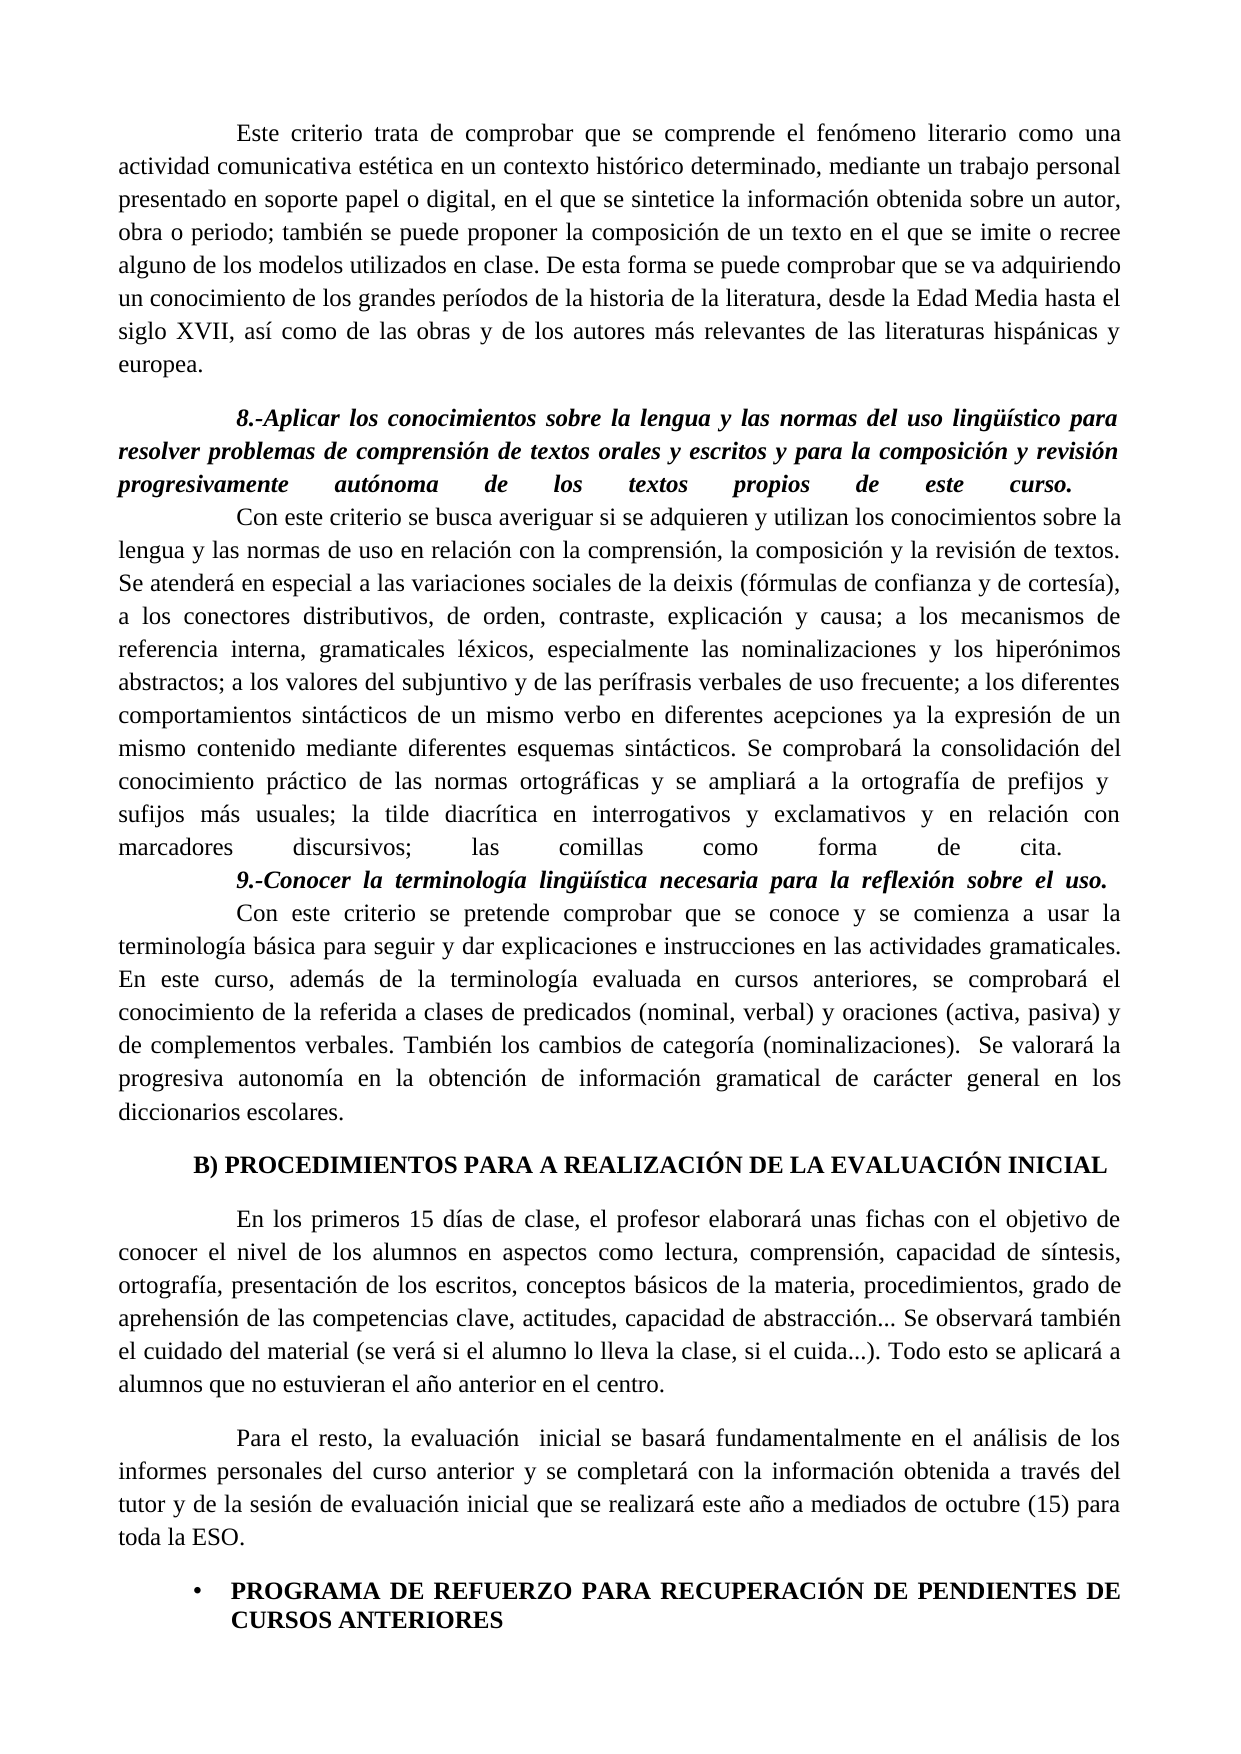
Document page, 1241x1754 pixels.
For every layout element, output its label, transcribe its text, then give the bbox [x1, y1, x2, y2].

text B) PROCEDIMIENTOS PARA A REALIZACIÓN DE LA EVALUACIÓN INICIAL [193, 1150, 1122, 1179]
text Este criterio trata de comprobar que se comprende el fenómeno literario como una actividad comunicativa estética en un contexto histórico determinado, mediante un trabajo personal presentado en soporte papel o digital, en el que se sintetice la información obtenida sobre un autor, obra o periodo; también se puede proponer la composición de un texto en el que se imite o recree alguno de los modelos utilizados en clase. De esta forma se puede comprobar que se va adquiriendo un conocimiento de los grandes períodos de la historia de la literatura, desde la Edad Media hasta el siglo XVII, así como de las obras y de los autores más relevantes de las literaturas hispánicas y europea. [118, 118, 1122, 378]
text 8.-Aplicar los conocimientos sobre la lengua y las normas del uso lingüístico para resolver problemas de comprensión de textos orales y escritos y para la composición y revisión progresivamente autónoma de los textos propios de este curso. Con este criterio se busca averiguar si se adquieren y utilizan los conocimientos sobre la lengua y las normas de uso en relación con la comprensión, la composición y la revisión de textos. Se atenderá en especial a las variaciones sociales de la deixis (fórmulas de confianza y de cortesía), a los conectores distributivos, de orden, contraste, explicación y causa; a los mecanismos de referencia interna, gramaticales léxicos, especialmente las nominalizaciones y los hiperónimos abstractos; a los valores del subjuntivo y de las perífrasis verbales de uso frecuente; a los diferentes comportamientos sintácticos de un mismo verbo en diferentes acepciones ya la expresión de un mismo contenido mediante diferentes esquemas sintácticos. Se comprobará la consolidación del conocimiento práctico de las normas ortográficas y se ampliará a la ortografía de prefijos y sufijos más usuales; la tilde diacrítica en interrogativos y exclamativos y en relación con marcadores discursivos; las comillas como forma de cita. 9.-Conocer la terminología lingüística necesaria para la reflexión sobre el uso. Con este criterio se pretende comprobar que se conoce y se comienza a usar la terminología básica para seguir y dar explicaciones e instrucciones en las actividades gramaticales. En este curso, además de la terminología evaluada en cursos anteriores, se comprobará el conocimiento de la referida a clases de predicados (nominal, verbal) y oraciones (activa, pasiva) y de complementos verbales. También los cambios de categoría (nominalizaciones). Se valorará la progresiva autonomía en la obtención de información gramatical de carácter general en los diccionarios escolares. [118, 403, 1122, 1125]
list PROGRAMA DE REFUERZO PARA RECUPERACIÓN DE PENDIENTES DE CURSOS ANTERIORES [193, 1576, 1122, 1634]
text En los primeros 15 días de clase, el profesor elaborará unas fichas con el objetivo de conocer el nivel de los alumnos en aspectos como lectura, comprensión, capacidad de síntesis, ortografía, presentación de los escritos, conceptos básicos de la materia, procedimientos, grado de aprehensión de las competencias clave, actitudes, capacidad de abstracción... Se observará también el cuidado del material (se verá si el alumno lo lleva la clase, si el cuida...). Todo esto se aplicará a alumnos que no estuvieran el año anterior en el centro. [118, 1204, 1122, 1398]
text Para el resto, la evaluación inicial se basará fundamentalmente en el análisis de los informes personales del curso anterior y se completará con la información obtenida a través del tutor y de la sesión de evaluación inicial que se realizará este año a mediados de octubre (15) para toda la ESO. [118, 1423, 1122, 1551]
